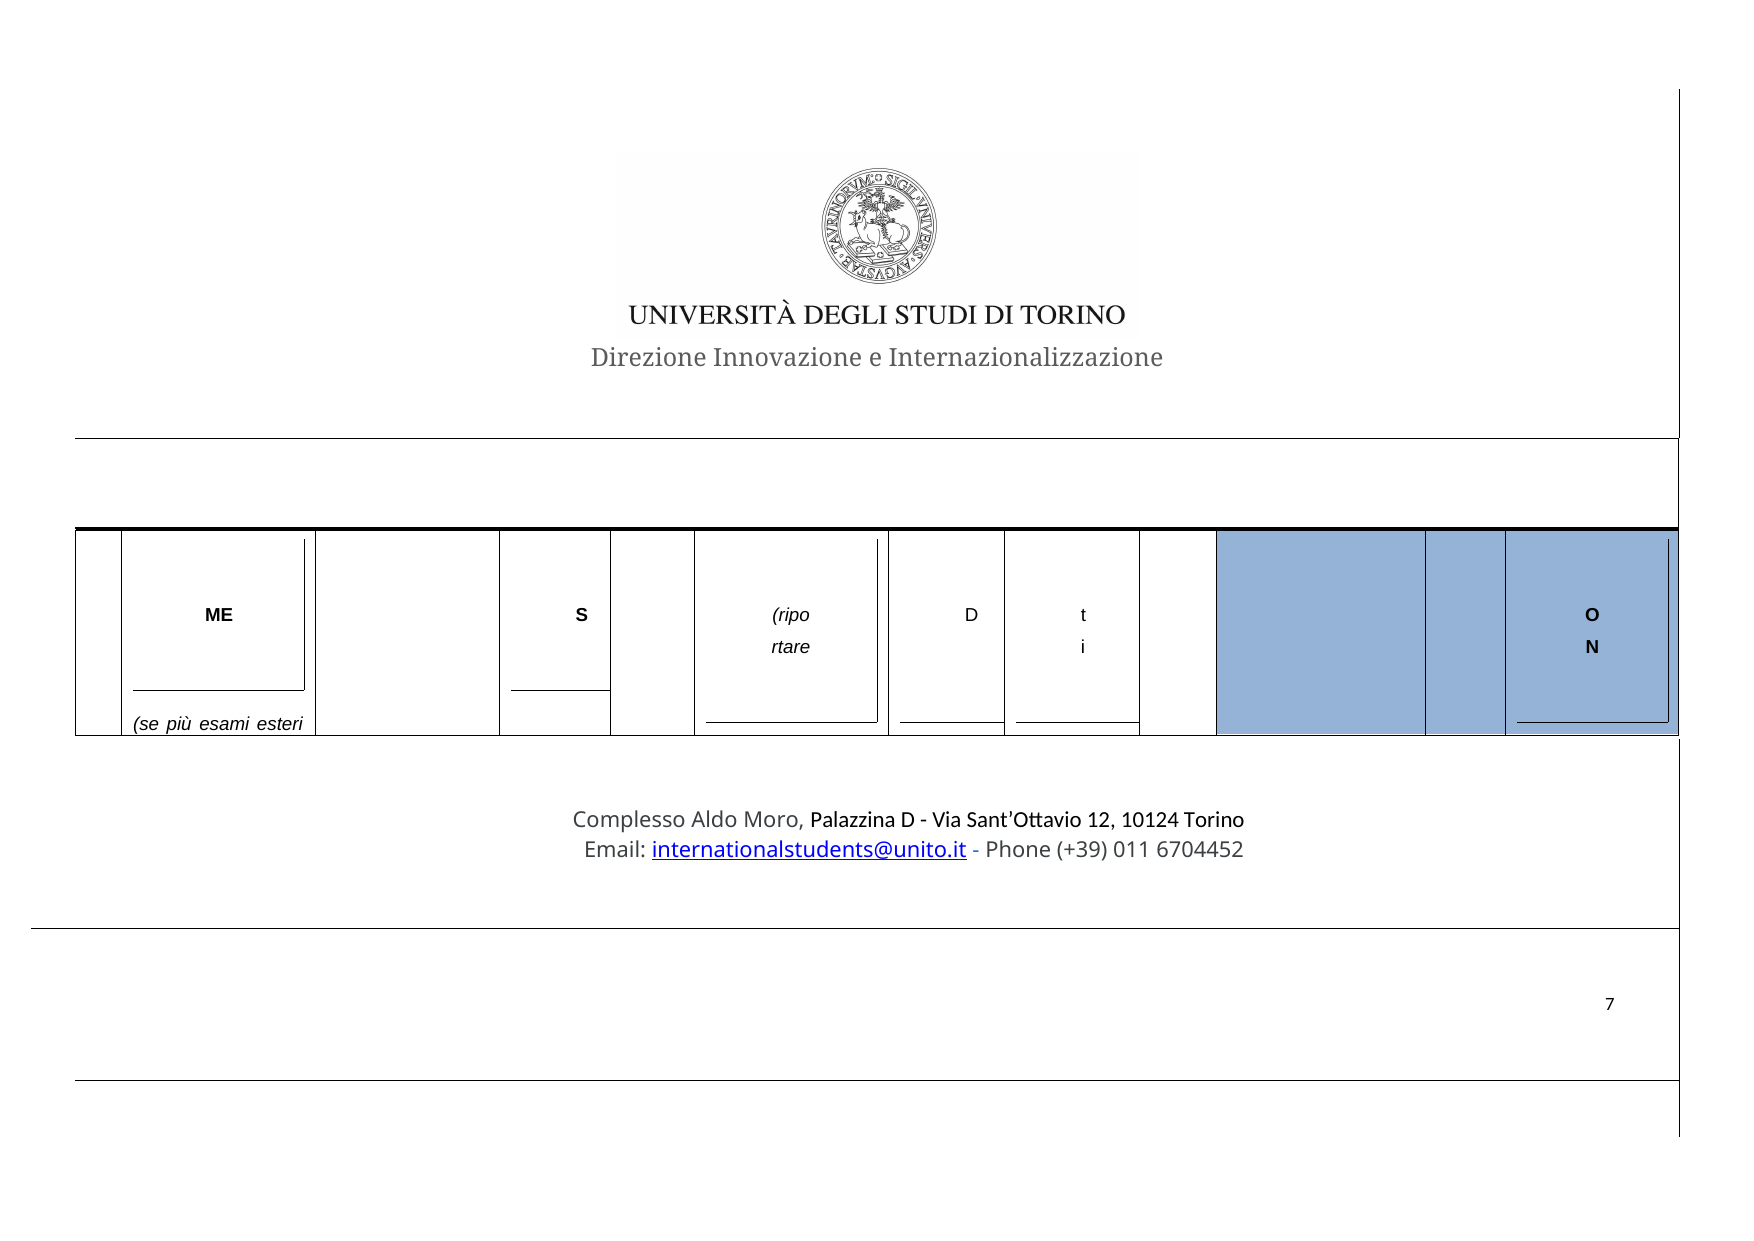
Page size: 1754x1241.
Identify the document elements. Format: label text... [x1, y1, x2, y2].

table_cell ON [1506, 531, 1678, 734]
table_cell D [889, 531, 1004, 734]
table_cell [611, 531, 694, 734]
table_cell [1217, 531, 1425, 734]
table_cell ti [1005, 531, 1139, 734]
table_cell (riportare [695, 531, 888, 734]
table_cell [1426, 531, 1505, 734]
table_cell ME (se più esami esteri [122, 531, 315, 734]
table_cell [1140, 531, 1216, 734]
table_cell [316, 531, 499, 734]
table_cell S [500, 531, 610, 734]
table_cell [76, 531, 121, 734]
